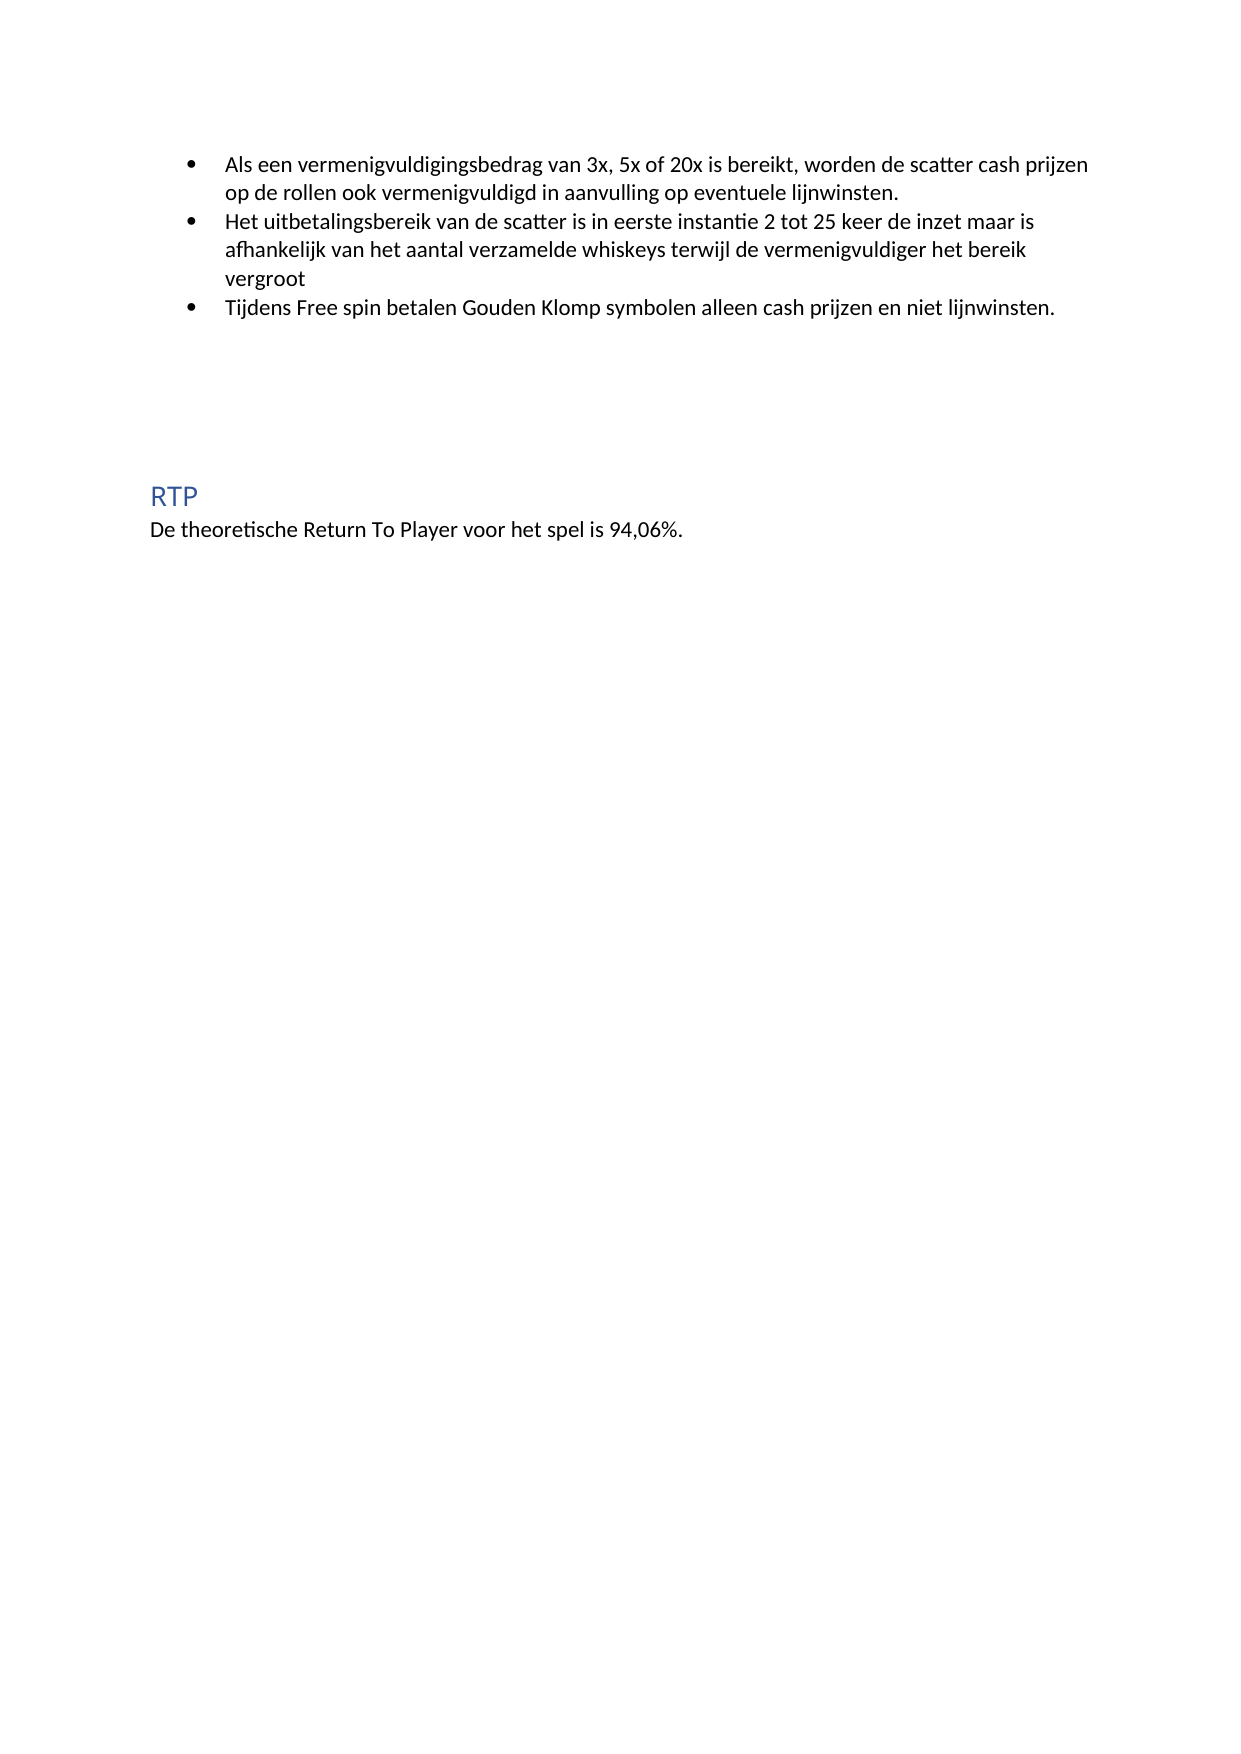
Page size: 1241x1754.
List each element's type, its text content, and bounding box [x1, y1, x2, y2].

subtitle RTP [150, 478, 1090, 514]
list Als een vermenigvuldigingsbedrag van 3x, 5x of 20x is bereikt, worden de scatter cash prijzen op de rollen ook vermenigvuldigd in aanvulling op eventuele lijnwinsten. [187, 150, 1090, 207]
text De theoretische Return To Player voor het spel is 94,06%. [150, 515, 1090, 543]
list Het uitbetalingsbereik van de scatter is in eerste instantie 2 tot 25 keer de inzet maar is afhankelijk van het aantal verzamelde whiskeys terwijl de vermenigvuldiger het bereik vergroot [187, 207, 1090, 292]
list Tijdens Free spin betalen Gouden Klomp symbolen alleen cash prijzen en niet lijnwinsten. [187, 293, 1090, 321]
